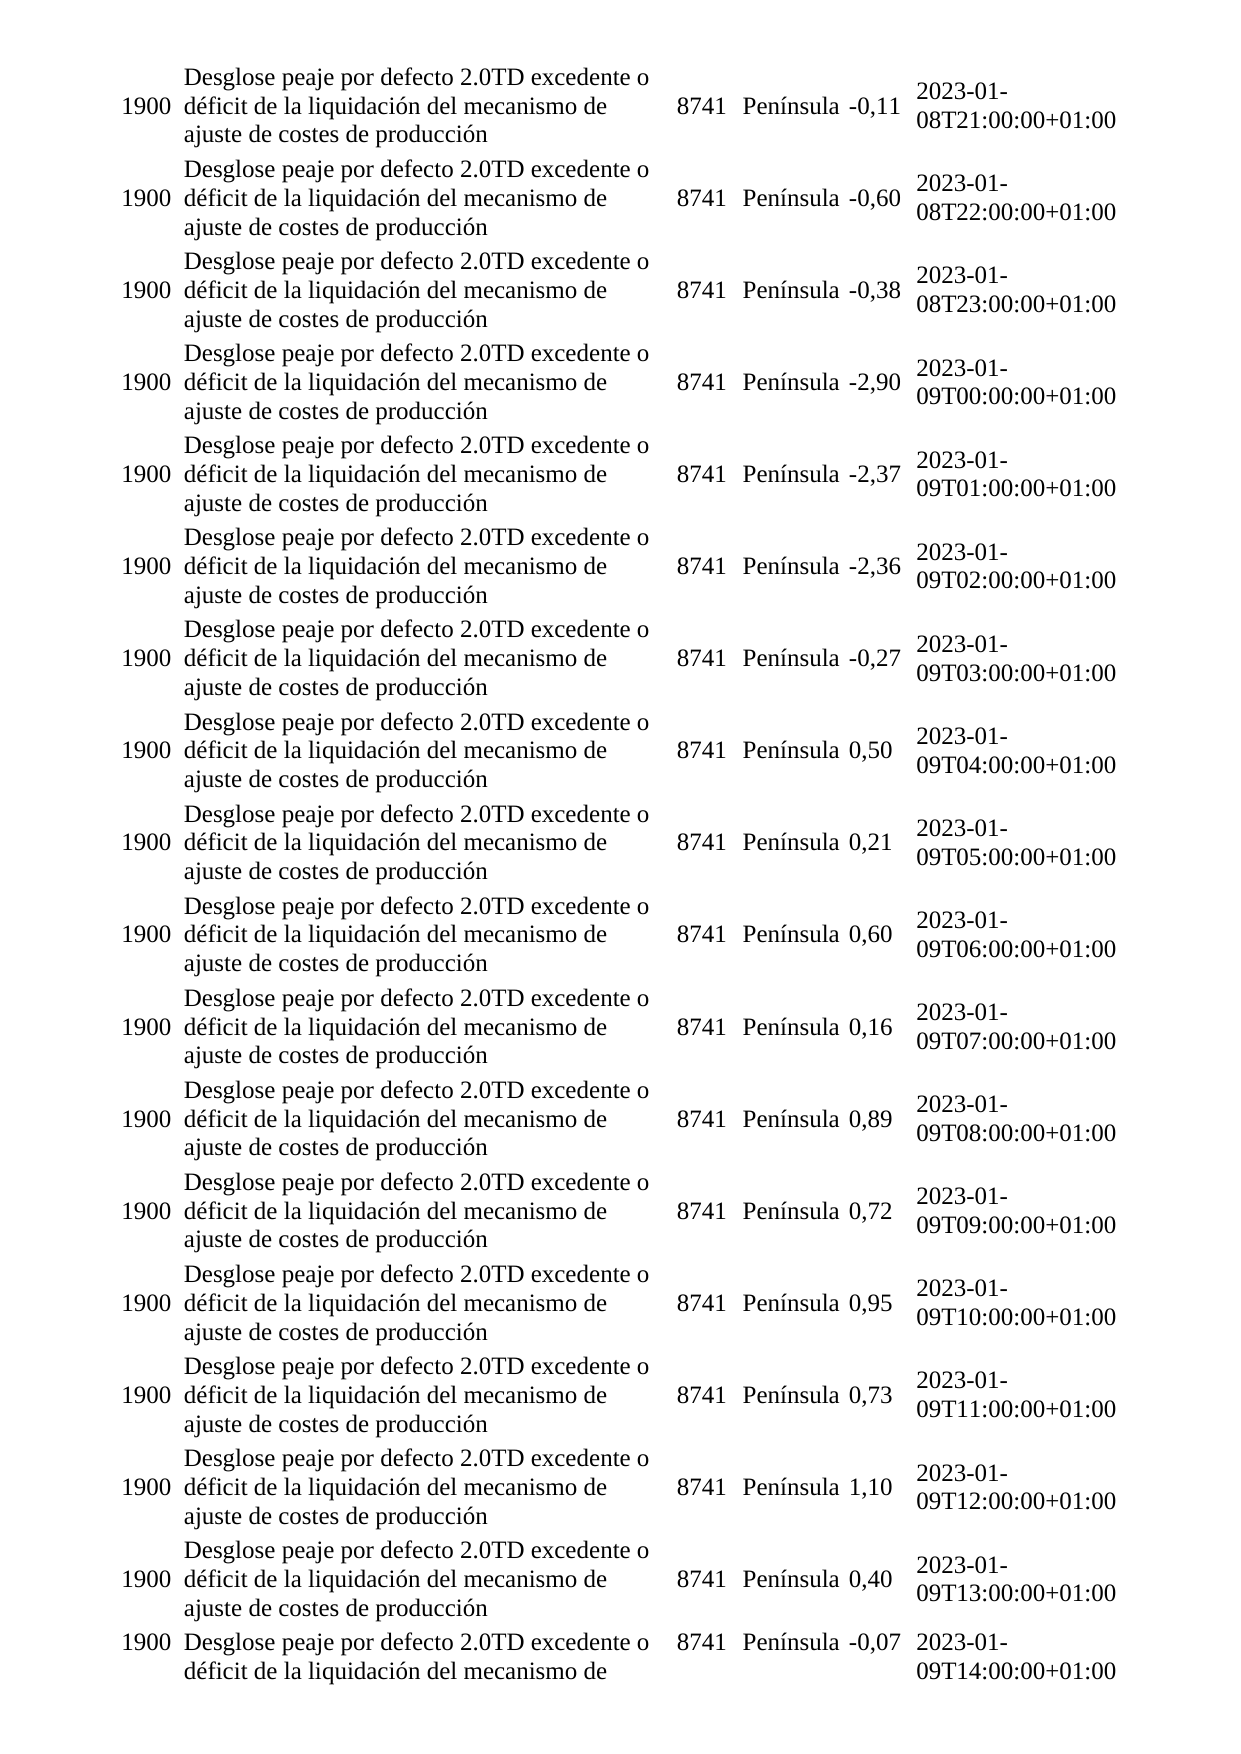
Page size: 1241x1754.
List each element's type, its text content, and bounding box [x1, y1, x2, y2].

table_cell Desglose peaje por defecto 2.0TD excedente o déficit de la liquidación del mecanismo de ajuste de costes de producción [181, 1440, 674, 1532]
table_cell Península [740, 612, 846, 704]
table_cell -2,90 [846, 335, 913, 427]
table_cell Península [740, 704, 846, 796]
table_cell Península [740, 1348, 846, 1440]
table_cell Península [740, 980, 846, 1072]
table_cell -0,60 [846, 151, 913, 243]
table_cell 1900 [118, 1164, 181, 1256]
table_cell 8741 [674, 59, 739, 151]
table_cell 8741 [674, 1256, 739, 1348]
table_cell 0,16 [846, 980, 913, 1072]
table_cell 1900 [118, 704, 181, 796]
table_cell Península [740, 888, 846, 980]
table_cell 0,95 [846, 1256, 913, 1348]
table_cell 8741 [674, 980, 739, 1072]
table_cell 0,60 [846, 888, 913, 980]
table_cell Península [740, 243, 846, 335]
table_cell Desglose peaje por defecto 2.0TD excedente o déficit de la liquidación del mecanismo de ajuste de costes de producción [181, 704, 674, 796]
table_cell Península [740, 1533, 846, 1624]
table_cell 2023-01-09T13:00:00+01:00 [913, 1533, 1181, 1624]
table_cell Desglose peaje por defecto 2.0TD excedente o déficit de la liquidación del mecanismo de ajuste de costes de producción [181, 243, 674, 335]
table_cell 8741 [674, 520, 739, 612]
table_cell 8741 [674, 1625, 739, 1688]
table_cell 1900 [118, 59, 181, 151]
table_cell Península [740, 428, 846, 519]
table_cell -2,37 [846, 428, 913, 519]
table_cell Península [740, 796, 846, 888]
table_cell Desglose peaje por defecto 2.0TD excedente o déficit de la liquidación del mecanismo de ajuste de costes de producción [181, 888, 674, 980]
table_cell 1900 [118, 243, 181, 335]
table_cell 1900 [118, 1440, 181, 1532]
table_cell Desglose peaje por defecto 2.0TD excedente o déficit de la liquidación del mecanismo de ajuste de costes de producción [181, 796, 674, 888]
table_cell 8741 [674, 612, 739, 704]
table_cell Península [740, 59, 846, 151]
table_cell 0,50 [846, 704, 913, 796]
table_cell 1900 [118, 520, 181, 612]
table_cell 1900 [118, 151, 181, 243]
table_cell Desglose peaje por defecto 2.0TD excedente o déficit de la liquidación del mecanismo de ajuste de costes de producción [181, 520, 674, 612]
table_cell 1,10 [846, 1440, 913, 1532]
table_cell Desglose peaje por defecto 2.0TD excedente o déficit de la liquidación del mecanismo de ajuste de costes de producción [181, 428, 674, 519]
table_cell 2023-01-09T04:00:00+01:00 [913, 704, 1181, 796]
table_cell Península [740, 1440, 846, 1532]
table_cell Península [740, 520, 846, 612]
table_cell Desglose peaje por defecto 2.0TD excedente o déficit de la liquidación del mecanismo de ajuste de costes de producción [181, 612, 674, 704]
table_cell -0,11 [846, 59, 913, 151]
table_cell 8741 [674, 796, 739, 888]
table_cell -0,38 [846, 243, 913, 335]
table_cell Península [740, 1072, 846, 1164]
table_cell 2023-01-09T06:00:00+01:00 [913, 888, 1181, 980]
table_cell Península [740, 151, 846, 243]
table_cell 0,21 [846, 796, 913, 888]
table_cell 8741 [674, 243, 739, 335]
table_cell 2023-01-09T05:00:00+01:00 [913, 796, 1181, 888]
table_cell Desglose peaje por defecto 2.0TD excedente o déficit de la liquidación del mecanismo de ajuste de costes de producción [181, 151, 674, 243]
table_cell 0,73 [846, 1348, 913, 1440]
table_cell 2023-01-09T12:00:00+01:00 [913, 1440, 1181, 1532]
table_cell 2023-01-09T02:00:00+01:00 [913, 520, 1181, 612]
table_cell 8741 [674, 151, 739, 243]
table_cell Península [740, 1256, 846, 1348]
table_cell 1900 [118, 1348, 181, 1440]
table_cell Península [740, 1625, 846, 1688]
table_cell 1900 [118, 428, 181, 519]
table_cell 1900 [118, 796, 181, 888]
table_cell 8741 [674, 888, 739, 980]
table_cell 2023-01-09T14:00:00+01:00 [913, 1625, 1181, 1688]
table_cell Desglose peaje por defecto 2.0TD excedente o déficit de la liquidación del mecanismo de ajuste de costes de producción [181, 980, 674, 1072]
table_cell Desglose peaje por defecto 2.0TD excedente o déficit de la liquidación del mecanismo de ajuste de costes de producción [181, 335, 674, 427]
table_cell 8741 [674, 428, 739, 519]
table_cell 2023-01-09T11:00:00+01:00 [913, 1348, 1181, 1440]
table_cell 2023-01-08T21:00:00+01:00 [913, 59, 1181, 151]
table_cell 8741 [674, 1533, 739, 1624]
table_cell 2023-01-09T01:00:00+01:00 [913, 428, 1181, 519]
table_cell 1900 [118, 1625, 181, 1688]
table_cell -2,36 [846, 520, 913, 612]
table_cell 1900 [118, 888, 181, 980]
table_cell Desglose peaje por defecto 2.0TD excedente o déficit de la liquidación del mecanismo de ajuste de costes de producción [181, 1348, 674, 1440]
table_cell Península [740, 335, 846, 427]
table_cell 2023-01-09T08:00:00+01:00 [913, 1072, 1181, 1164]
table_cell 8741 [674, 1348, 739, 1440]
table_cell Península [740, 1164, 846, 1256]
table_cell 8741 [674, 1440, 739, 1532]
table_cell 2023-01-09T10:00:00+01:00 [913, 1256, 1181, 1348]
table_cell Desglose peaje por defecto 2.0TD excedente o déficit de la liquidación del mecanismo de [181, 1625, 674, 1688]
table_cell 2023-01-09T07:00:00+01:00 [913, 980, 1181, 1072]
table_cell Desglose peaje por defecto 2.0TD excedente o déficit de la liquidación del mecanismo de ajuste de costes de producción [181, 1533, 674, 1624]
table_cell 0,89 [846, 1072, 913, 1164]
table_cell 1900 [118, 1533, 181, 1624]
table_cell 1900 [118, 612, 181, 704]
table_cell 1900 [118, 1256, 181, 1348]
table_cell 2023-01-08T22:00:00+01:00 [913, 151, 1181, 243]
table_cell 8741 [674, 1164, 739, 1256]
table_cell 8741 [674, 1072, 739, 1164]
table_cell 1900 [118, 335, 181, 427]
table_cell 2023-01-09T00:00:00+01:00 [913, 335, 1181, 427]
table_cell 0,72 [846, 1164, 913, 1256]
table_cell -0,07 [846, 1625, 913, 1688]
table_cell 2023-01-09T09:00:00+01:00 [913, 1164, 1181, 1256]
table_cell 8741 [674, 704, 739, 796]
table_cell Desglose peaje por defecto 2.0TD excedente o déficit de la liquidación del mecanismo de ajuste de costes de producción [181, 59, 674, 151]
table_cell 2023-01-09T03:00:00+01:00 [913, 612, 1181, 704]
table_cell -0,27 [846, 612, 913, 704]
table_cell Desglose peaje por defecto 2.0TD excedente o déficit de la liquidación del mecanismo de ajuste de costes de producción [181, 1072, 674, 1164]
table_cell 2023-01-08T23:00:00+01:00 [913, 243, 1181, 335]
table_cell 8741 [674, 335, 739, 427]
table_cell Desglose peaje por defecto 2.0TD excedente o déficit de la liquidación del mecanismo de ajuste de costes de producción [181, 1256, 674, 1348]
table_cell 1900 [118, 980, 181, 1072]
table_cell 1900 [118, 1072, 181, 1164]
table_cell Desglose peaje por defecto 2.0TD excedente o déficit de la liquidación del mecanismo de ajuste de costes de producción [181, 1164, 674, 1256]
table_cell 0,40 [846, 1533, 913, 1624]
